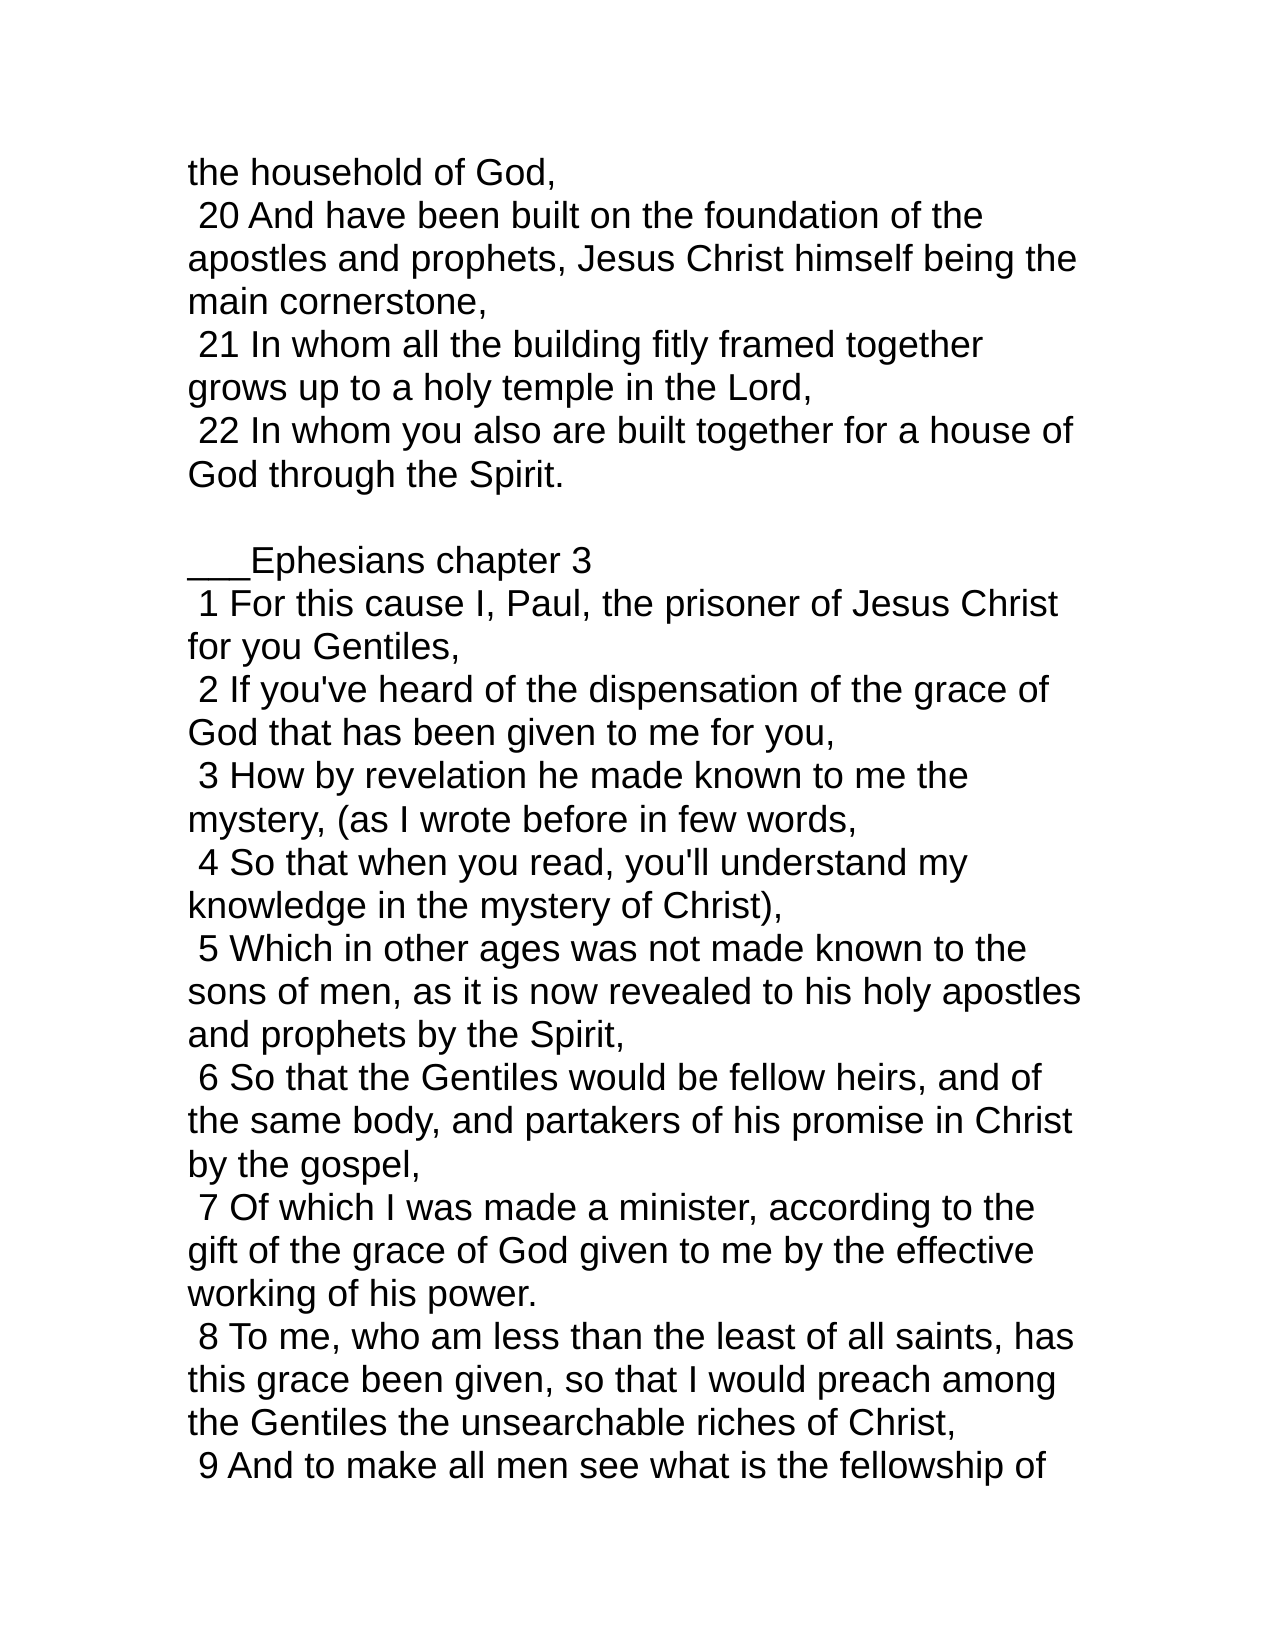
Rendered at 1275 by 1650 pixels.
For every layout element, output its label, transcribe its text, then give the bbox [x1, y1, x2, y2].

text 20 And have been built on the foundation of the apostles and prophets, Jesus Christ himself being the main cornerstone, [187, 193, 1087, 322]
text 9 And to make all men see what is the fellowship of [187, 1444, 1087, 1487]
text ___Ephesians chapter 3 [187, 538, 1087, 581]
text 2 If you've heard of the dispensation of the grace of God that has been given to me for you, [187, 667, 1087, 754]
text 7 Of which I was made a minister, according to the gift of the grace of God given to me by the effective working of his power. [187, 1185, 1087, 1314]
text 4 So that when you read, you'll understand my knowledge in the mystery of Christ), [187, 840, 1087, 926]
text 6 So that the Gentiles would be fellow heirs, and of the same body, and partakers of his promise in Christ by the gospel, [187, 1056, 1087, 1185]
text 1 For this cause I, Paul, the prisoner of Jesus Christ for you Gentiles, [187, 581, 1087, 667]
text 21 In whom all the building fitly framed together grows up to a holy temple in the Lord, [187, 322, 1087, 409]
text 5 Which in other ages was not made known to the sons of men, as it is now revealed to his holy apostles and prophets by the Spirit, [187, 926, 1087, 1056]
text the household of God, [187, 150, 1087, 193]
text 22 In whom you also are built together for a house of God through the Spirit. [187, 409, 1087, 495]
text 3 How by revelation he made known to me the mystery, (as I wrote before in few words, [187, 754, 1087, 840]
text 8 To me, who am less than the least of all saints, has this grace been given, so that I would preach among the Gentiles the unsearchable riches of Christ, [187, 1314, 1087, 1444]
